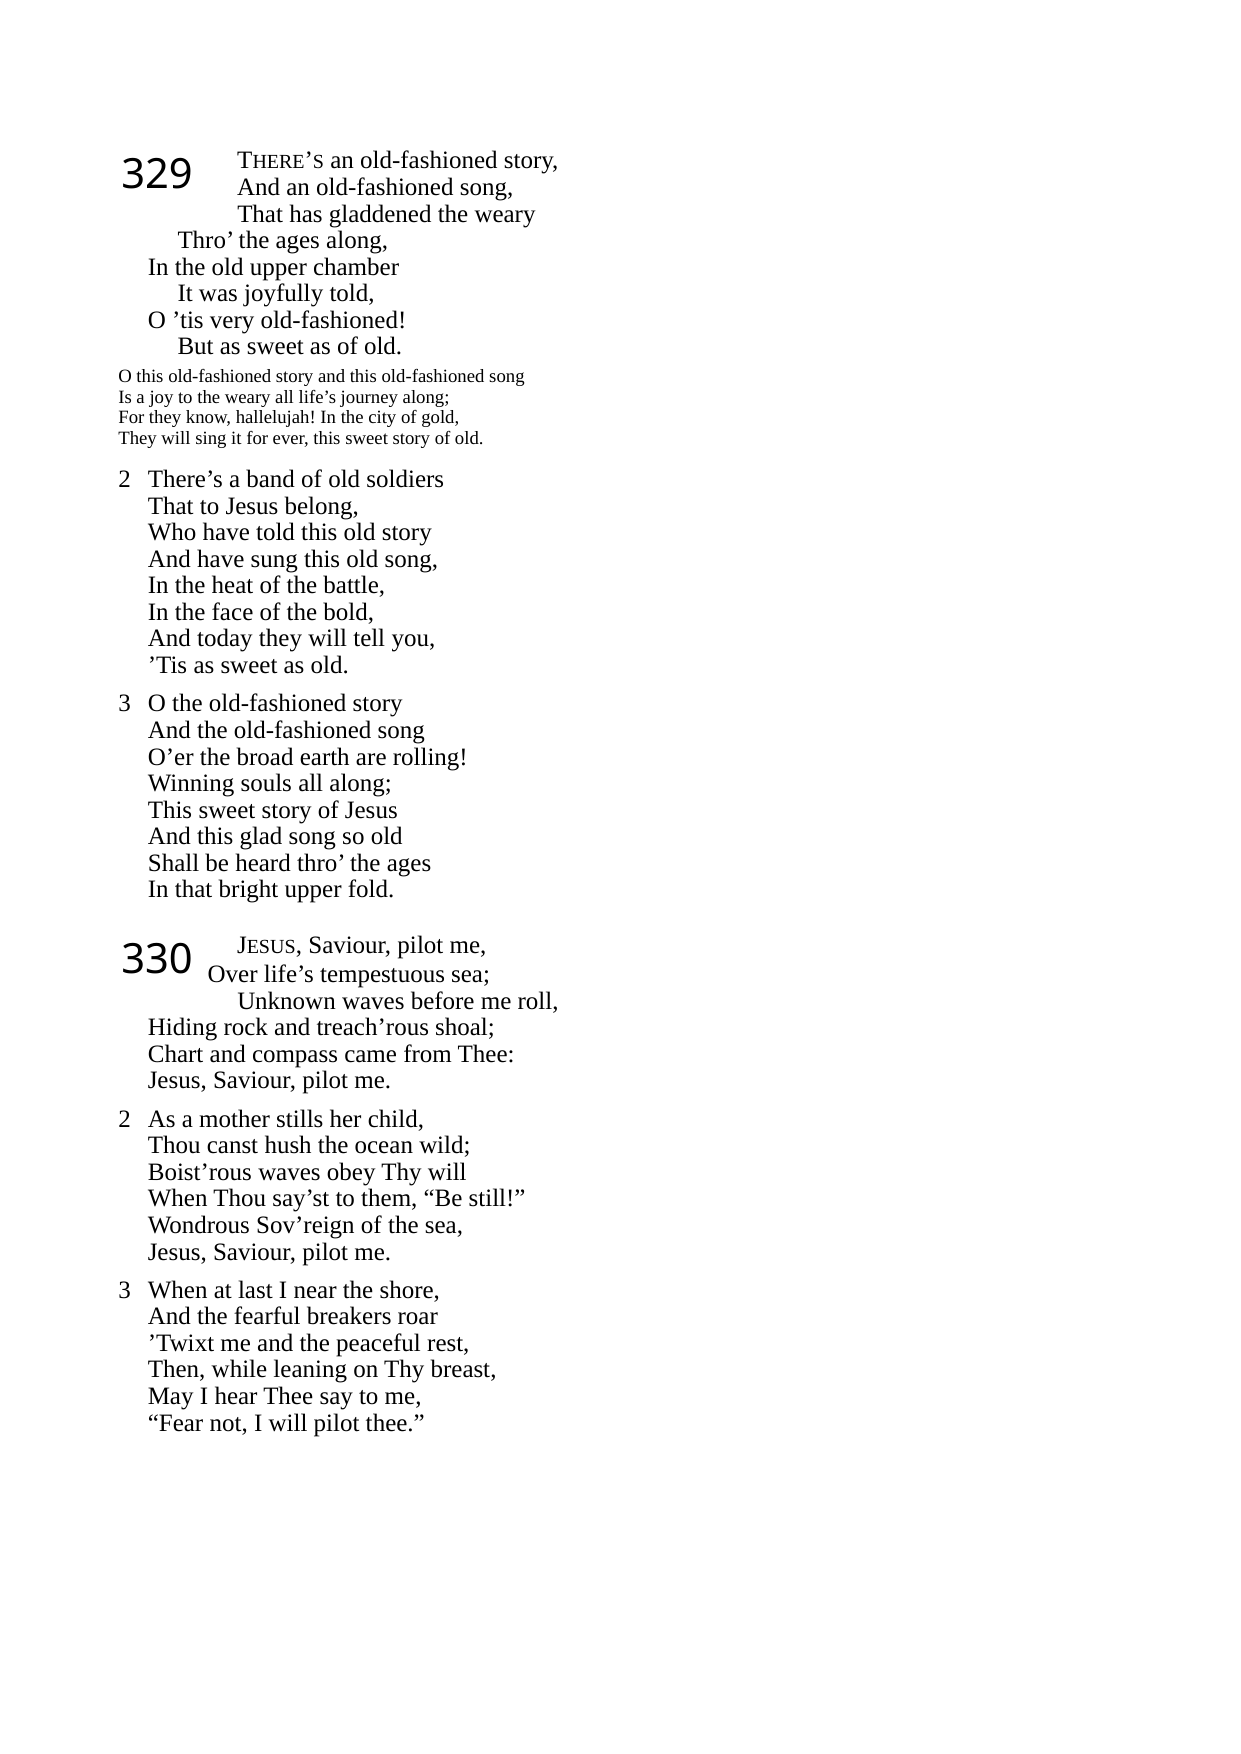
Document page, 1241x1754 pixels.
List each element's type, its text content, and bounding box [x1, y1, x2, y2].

text And the fearful breakers roar [148, 1303, 1122, 1330]
text And this glad song so old [148, 823, 1122, 850]
text In the heat of the battle, [148, 572, 1122, 599]
text O this old-fashioned story and this old-fashioned song Is a joy to the weary all life’s journey along; For they know, hallelujah! In the city of gold, They will sing it for ever, this sweet story of old. [118, 366, 1122, 448]
list When at last I near the shore, [118, 1277, 1122, 1303]
list O the old-fashioned story [118, 691, 1122, 717]
text Unknown waves before me roll, [148, 988, 1122, 1014]
text In the face of the bold, [148, 599, 1122, 626]
text ’Tis as sweet as old. [148, 652, 1122, 679]
text Winning souls all along; [148, 770, 1122, 797]
list There’s a band of old soldiers [118, 466, 1122, 493]
text Hiding rock and treach’rous shoal; [148, 1014, 1122, 1041]
text That has gladdened the weary Thro’ the ages along, [148, 201, 1122, 254]
text 329 [121, 144, 193, 201]
text Over life’s tempestuous sea; [196, 959, 1122, 988]
text Thou canst hush the ocean wild; [148, 1132, 1122, 1159]
text O’er the broad earth are rolling! [148, 744, 1122, 770]
text Boist’rous waves obey Thy will [148, 1159, 1122, 1186]
text Chart and compass came from Thee: [148, 1041, 1122, 1067]
text In the old upper chamber It was joyfully told, [148, 254, 1122, 307]
text And have sung this old song, [148, 546, 1122, 572]
text Wondrous Sov’reign of the sea, [148, 1212, 1122, 1239]
text Then, while leaning on Thy breast, [148, 1357, 1122, 1383]
text 330 [121, 929, 193, 986]
text In that bright upper fold. [148, 876, 1122, 903]
text ’Twixt me and the peaceful rest, [148, 1330, 1122, 1357]
text “Fear not, I will pilot thee.” [148, 1410, 1122, 1436]
text Who have told this old story [148, 519, 1122, 546]
text Shall be heard thro’ the ages [148, 850, 1122, 876]
list As a mother stills her child, [118, 1106, 1122, 1132]
text Jesus, Saviour, pilot me. [148, 1239, 1122, 1265]
text And the old-fashioned song [148, 717, 1122, 744]
text That to Jesus belong, [148, 493, 1122, 519]
text There’s an old-fashioned story, And an old-fashioned song, [118, 141, 1122, 204]
text This sweet story of Jesus [148, 797, 1122, 823]
text O ’tis very old-fashioned! But as sweet as of old. [148, 307, 1122, 360]
text May I hear Thee say to me, [148, 1383, 1122, 1410]
text Jesus, Saviour, pilot me, [118, 926, 1122, 989]
text When Thou say’st to them, “Be still!” [148, 1186, 1122, 1212]
text And today they will tell you, [148, 626, 1122, 652]
text Jesus, Saviour, pilot me. [148, 1067, 1122, 1094]
